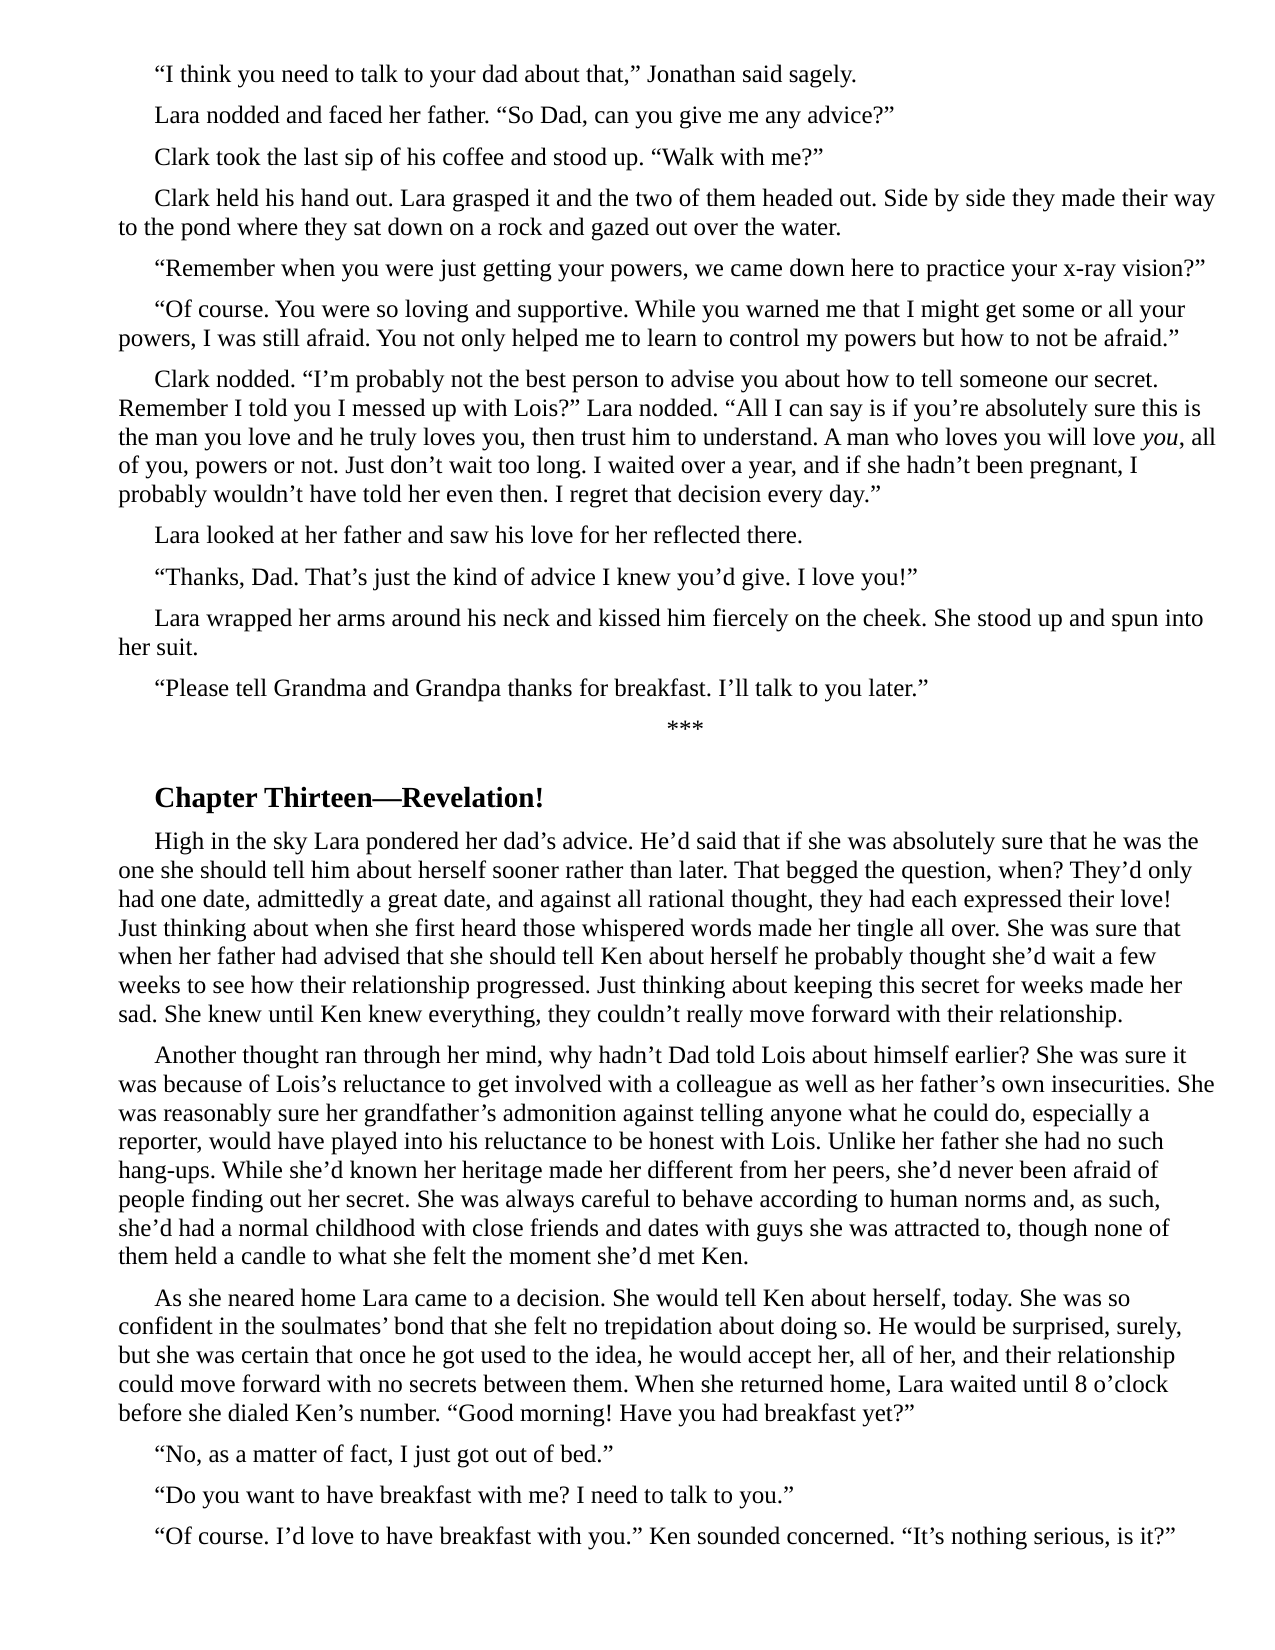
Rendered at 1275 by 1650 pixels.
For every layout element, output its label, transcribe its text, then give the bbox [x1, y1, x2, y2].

text “I think you need to talk to your dad about that,” Jonathan said sagely. [118, 59, 1216, 88]
text Another thought ran through her mind, why hadn’t Dad told Lois about himself earlier? She was sure it was because of Lois’s reluctance to get involved with a colleague as well as her father’s own insecurities. She was reasonably sure her grandfather’s admonition against telling anyone what he could do, especially a reporter, would have played into his reluctance to be honest with Lois. Unlike her father she had no such hang-ups. While she’d known her heritage made her different from her peers, she’d never been afraid of people finding out her secret. She was always careful to behave according to human norms and, as such, she’d had a normal childhood with close friends and dates with guys she was attracted to, though none of them held a candle to what she felt the moment she’d met Ken. [118, 1040, 1216, 1270]
text Clark held his hand out. Lara grasped it and the two of them headed out. Side by side they made their way to the pond where they sat down on a rock and gazed out over the water. [118, 183, 1216, 240]
text “Please tell Grandma and Grandpa thanks for breakfast. I’ll talk to you later.” [118, 673, 1216, 702]
text Clark nodded. “I’m probably not the best person to advise you about how to tell someone our secret. Remember I told you I messed up with Lois?” Lara nodded. “All I can say is if you’re absolutely sure this is the man you love and he truly loves you, then trust him to understand. A man who loves you will love you, all of you, powers or not. Just don’t wait too long. I waited over a year, and if she hadn’t been pregnant, I probably wouldn’t have told her even then. I regret that decision every day.” [118, 364, 1216, 508]
text “Thanks, Dad. That’s just the kind of advice I knew you’d give. I love you!” [118, 562, 1216, 590]
text High in the sky Lara pondered her dad’s advice. He’d said that if she was absolutely sure that he was the one she should tell him about herself sooner rather than later. That begged the question, when? They’d only had one date, admittedly a great date, and against all rational thought, they had each expressed their love! Just thinking about when she first heard those whispered words made her tingle all over. She was sure that when her father had advised that she should tell Ken about herself he probably thought she’d wait a few weeks to see how their relationship progressed. Just thinking about keeping this secret for weeks made her sad. She knew until Ken knew everything, they couldn’t really move forward with their relationship. [118, 826, 1216, 1028]
text Clark took the last sip of his coffee and stood up. “Walk with me?” [118, 142, 1216, 170]
text “Remember when you were just getting your powers, we came down here to practice your x-ray vision?” [118, 253, 1216, 282]
text Lara nodded and faced her father. “So Dad, can you give me any advice?” [118, 100, 1216, 129]
text As she neared home Lara came to a decision. She would tell Ken about herself, today. She was so confident in the soulmates’ bond that she felt no trepidation about doing so. He would be surprised, surely, but she was certain that once he got used to the idea, he would accept her, all of her, and their relationship could move forward with no secrets between them. When she returned home, Lara waited until 8 o’clock before she dialed Ken’s number. “Good morning! Have you had breakfast yet?” [118, 1283, 1216, 1426]
text Lara looked at her father and saw his love for her reflected there. [118, 520, 1216, 549]
text Lara wrapped her arms around his neck and kissed him fiercely on the cheek. She stood up and spun into her suit. [118, 603, 1216, 660]
text *** [118, 714, 1216, 743]
text “Of course. I’d love to have breakfast with you.” Ken sounded concerned. “It’s nothing serious, is it?” [118, 1521, 1216, 1550]
text “Do you want to have breakfast with me? I need to talk to you.” [118, 1480, 1216, 1509]
text “Of course. You were so loving and supportive. While you warned me that I might get some or all your powers, I was still afraid. You not only helped me to learn to control my powers but how to not be afraid.” [118, 294, 1216, 352]
text “No, as a matter of fact, I just got out of bed.” [118, 1439, 1216, 1468]
subtitle Chapter Thirteen—Revelation! [118, 780, 1216, 814]
